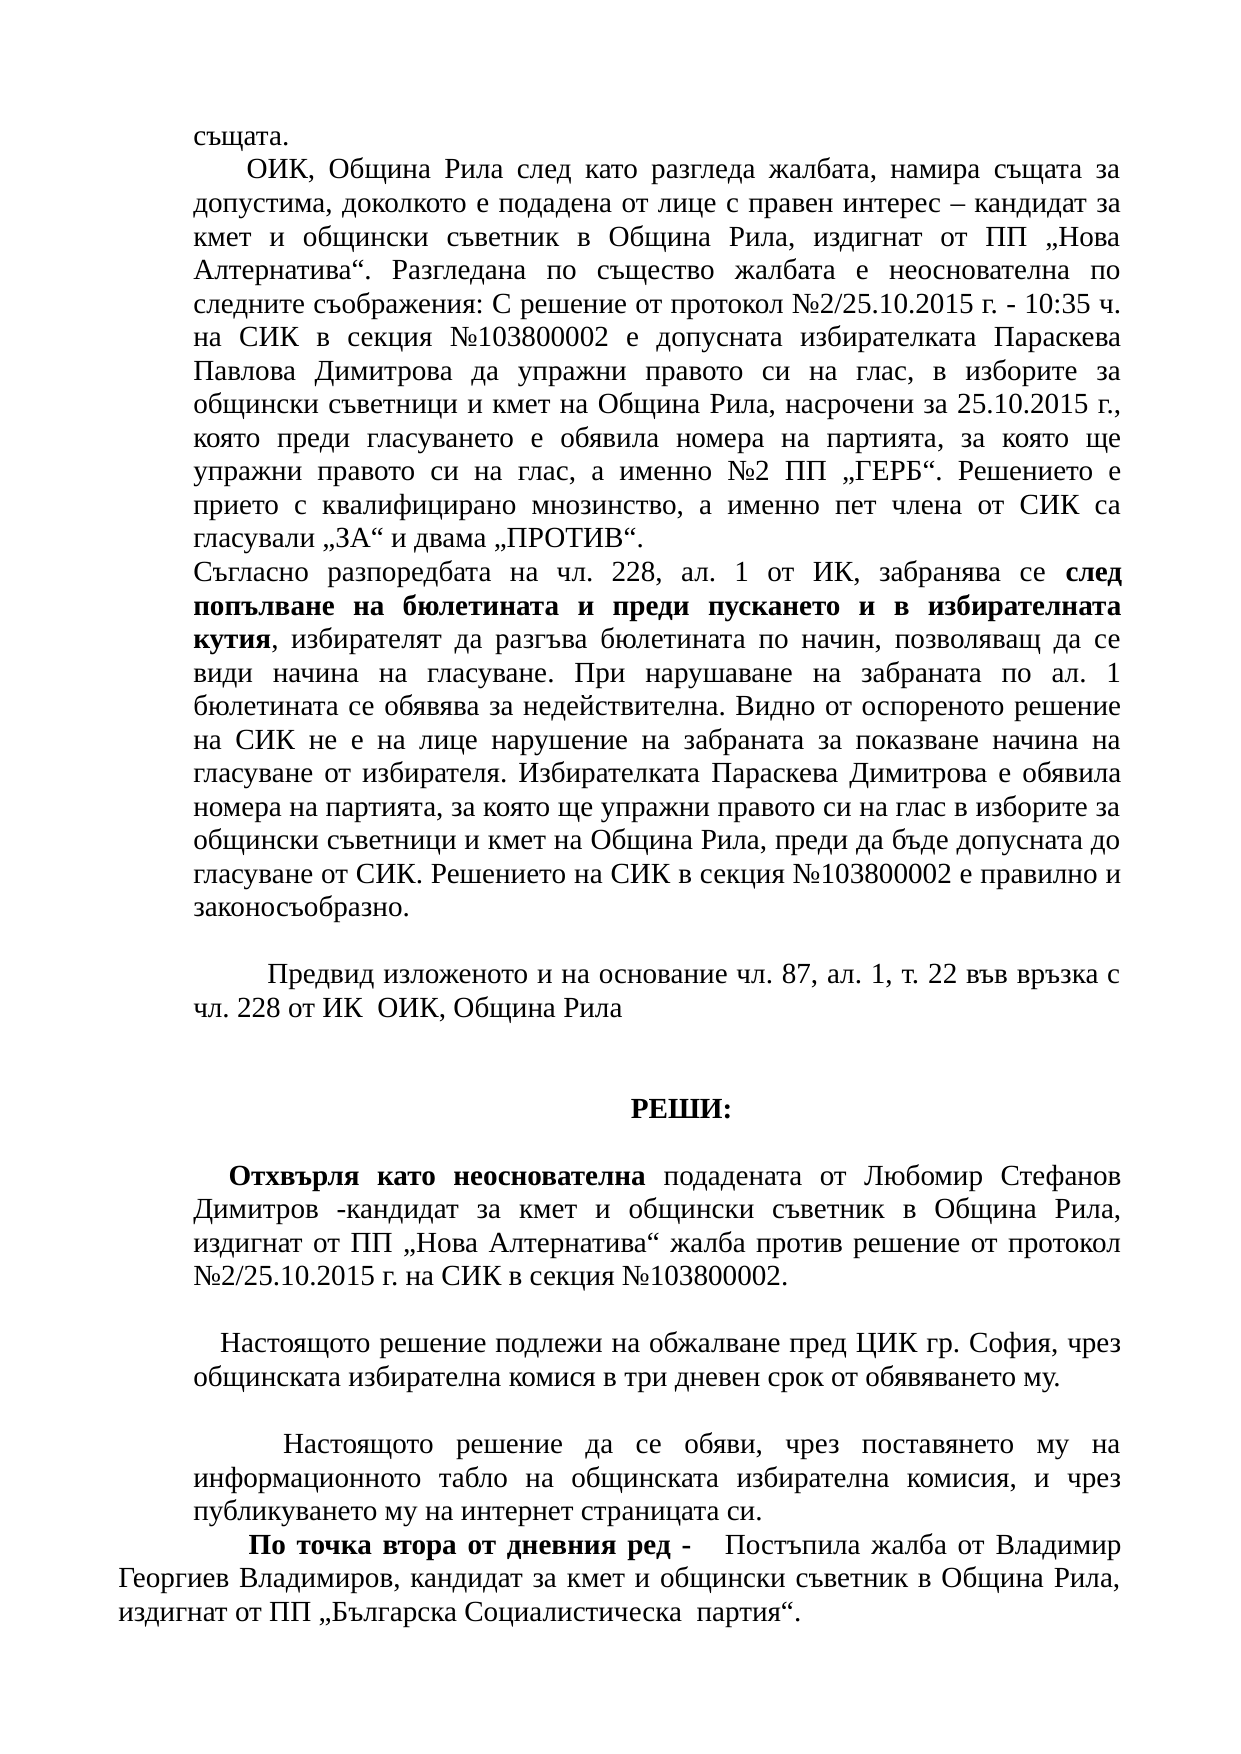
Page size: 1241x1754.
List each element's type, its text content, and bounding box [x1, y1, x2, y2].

list Съгласно разпоредбата на чл. 228, ал. 1 от ИК, забранява се след попълване на бюлетината и преди пускането и в избирателната кутия, избирателят да разгъва бюлетината по начин, позволяващ да се види начина на гласуване. При нарушаване на забраната по ал. 1 бюлетината се обявява за недействителна. Видно от оспореното решение на СИК не е на лице нарушение на забраната за показване начина на гласуване от избирателя. Избирателката Параскева Димитрова е обявила номера на партията, за която ще упражни правото си на глас в изборите за общински съветници и кмет на Община Рила, преди да бъде допусната до гласуване от СИК. Решението на СИК в секция №103800002 е правилно и законосъобразно. [156, 554, 1122, 923]
list Настоящото решение подлежи на обжалване пред ЦИК гр. София, чрез общинската избирателна комися в три дневен срок от обявяването му. [156, 1326, 1122, 1393]
list същата. [156, 118, 1122, 152]
text По точка втора от дневния ред - Постъпила жалба от Владимир Георгиев Владимиров, кандидат за кмет и общински съветник в Община Рила, издигнат от ПП „Българска Социалистическа партия“. [118, 1527, 1122, 1627]
list Предвид изложеното и на основание чл. 87, ал. 1, т. 22 във връзка с чл. 228 от ИК ОИК, Община Рила [156, 957, 1122, 1024]
list Отхвърля като неоснователна подадената от Любомир Стефанов Димитров -кандидат за кмет и общински съветник в Община Рила, издигнат от ПП „Нова Алтернатива“ жалба против решение от протокол №2/25.10.2015 г. на СИК в секция №103800002. [156, 1158, 1122, 1292]
list ОИК, Община Рила след като разгледа жалбата, намира същата за допустима, доколкото е подадена от лице с правен интерес – кандидат за кмет и общински съветник в Община Рила, издигнат от ПП „Нова Алтернатива“. Разгледана по същество жалбата е неоснователна по следните съображения: С решение от протокол №2/25.10.2015 г. - 10:35 ч. на СИК в секция №103800002 е допусната избирателката Параскева Павлова Димитрова да упражни правото си на глас, в изборите за общински съветници и кмет на Община Рила, насрочени за 25.10.2015 г., която преди гласуването е обявила номера на партията, за която ще упражни правото си на глас, а именно №2 ПП „ГЕРБ“. Решението е прието с квалифицирано мнозинство, а именно пет члена от СИК са гласували „ЗА“ и двама „ПРОТИВ“. [156, 152, 1122, 554]
list РЕШИ: [156, 1091, 1122, 1124]
list Настоящото решение да се обяви, чрез поставянето му на информационното табло на общинската избирателна комисия, и чрез публикуването му на интернет страницата си. [156, 1426, 1122, 1527]
